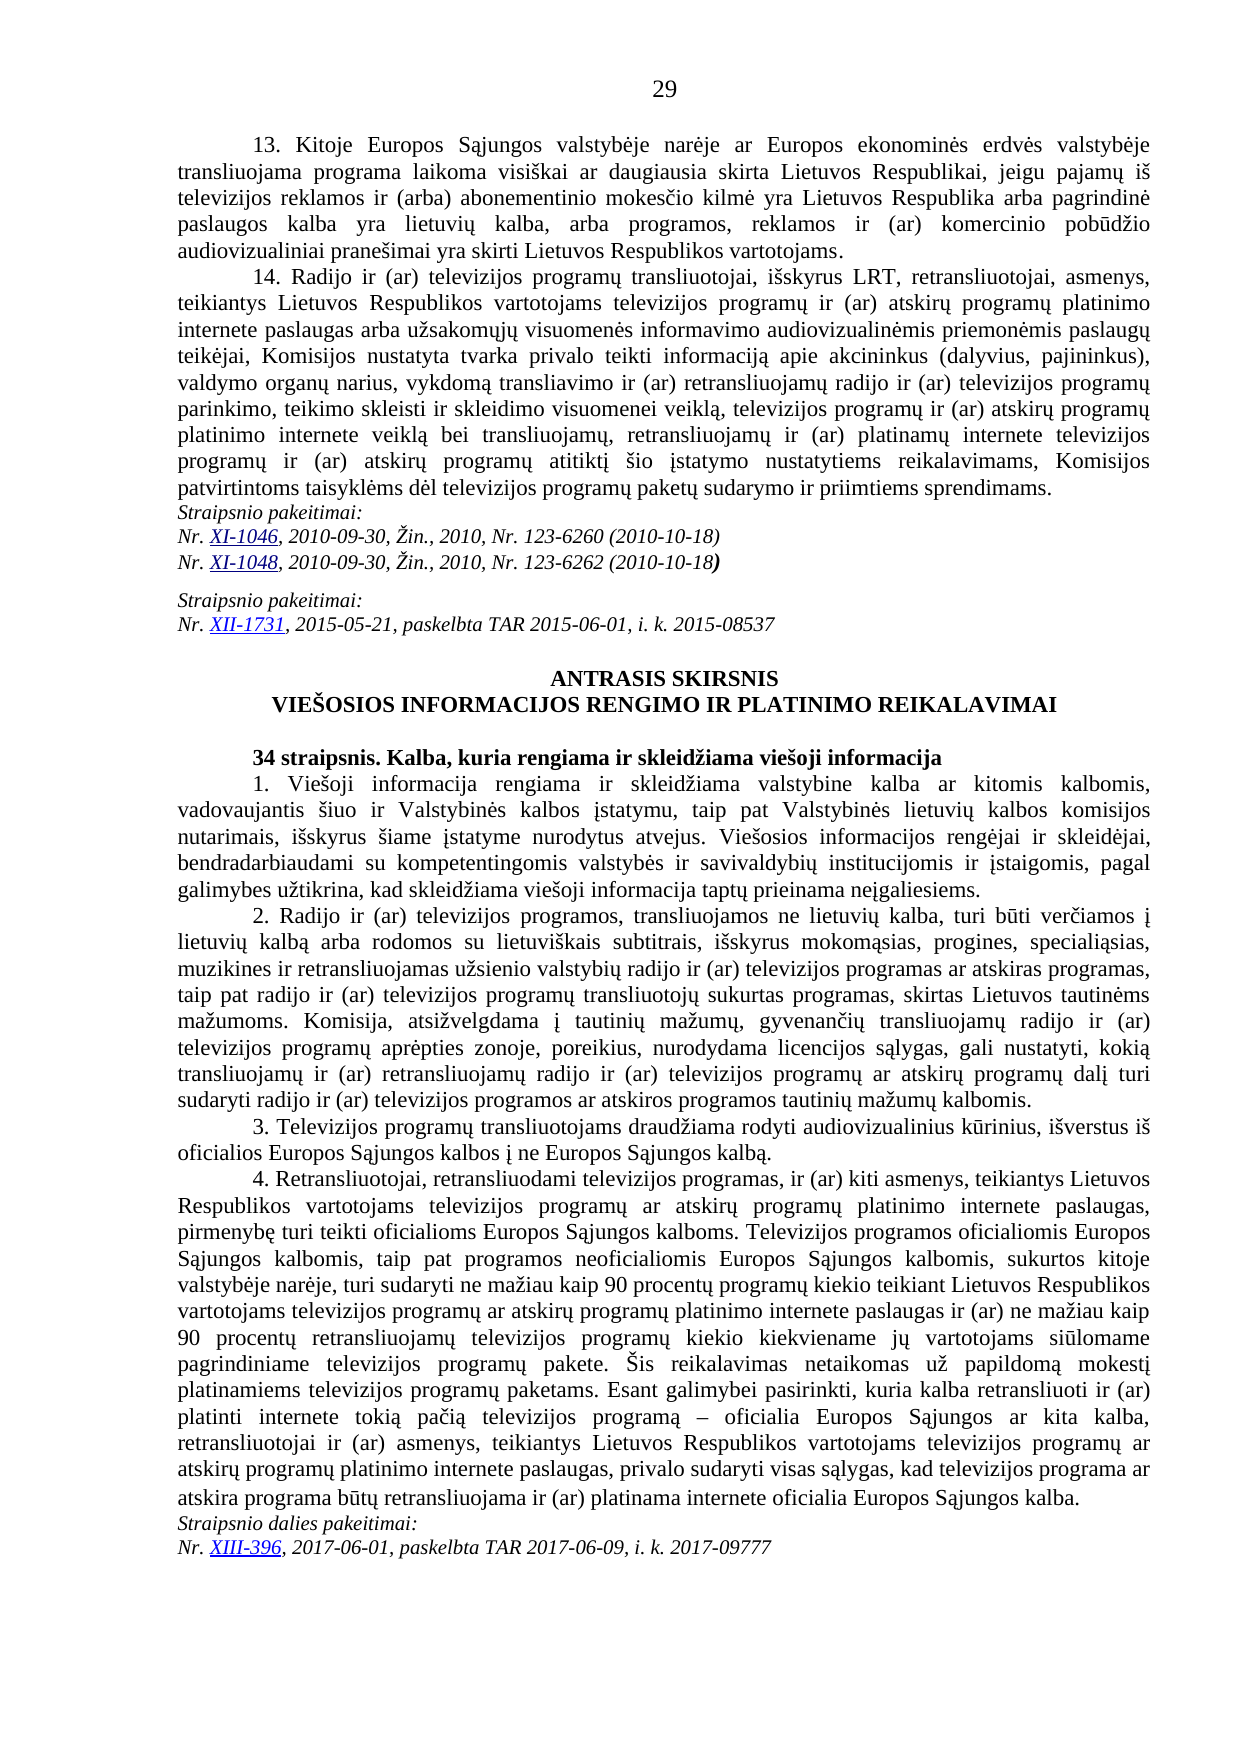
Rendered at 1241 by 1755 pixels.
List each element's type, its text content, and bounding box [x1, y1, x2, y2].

text 4. Retransliuotojai, retransliuodami televizijos programas, ir (ar) kiti asmenys, teikiantys Lietuvos Respublikos vartotojams televizijos programų ar atskirų programų platinimo internete paslaugas, pirmenybę turi teikti oficialioms Europos Sąjungos kalboms. Televizijos programos oficialiomis Europos Sąjungos kalbomis, taip pat programos neoficialiomis Europos Sąjungos kalbomis, sukurtos kitoje valstybėje narėje, turi sudaryti ne mažiau kaip 90 procentų programų kiekio teikiant Lietuvos Respublikos vartotojams televizijos programų ar atskirų programų platinimo internete paslaugas ir (ar) ne mažiau kaip 90 procentų retransliuojamų televizijos programų kiekio kiekviename jų vartotojams siūlomame pagrindiniame televizijos programų pakete. Šis reikalavimas netaikomas už papildomą mokestį platinamiems televizijos programų paketams. Esant galimybei pasirinkti, kuria kalba retransliuoti ir (ar) platinti internete tokią pačią televizijos programą – oficialia Europos Sąjungos ar kita kalba, retransliuotojai ir (ar) asmenys, teikiantys Lietuvos Respublikos vartotojams televizijos programų ar atskirų programų platinimo internete paslaugas, privalo sudaryti visas sąlygas, kad televizijos programa ar atskira programa būtų retransliuojama ir (ar) platinama internete oficialia Europos Sąjungos kalba. [177, 1166, 1152, 1511]
text Antrasis skirsnis [177, 665, 1152, 691]
text 13. Kitoje Europos Sąjungos valstybėje narėje ar Europos ekonominės erdvės valstybėje transliuojama programa laikoma visiškai ar daugiausia skirta Lietuvos Respublikai, jeigu pajamų iš televizijos reklamos ir (arba) abonementinio mokesčio kilmė yra Lietuvos Respublika arba pagrindinė paslaugos kalba yra lietuvių kalba, arba programos, reklamos ir (ar) komercinio pobūdžio audiovizualiniai pranešimai yra skirti Lietuvos Respublikos vartotojams. [177, 131, 1152, 263]
text 3. Televizijos programų transliuotojams draudžiama rodyti audiovizualinius kūrinius, išverstus iš oficialios Europos Sąjungos kalbos į ne Europos Sąjungos kalbą. [177, 1113, 1152, 1166]
text Straipsnio pakeitimai: [177, 588, 1152, 612]
text Nr. XIII-396, 2017-06-01, paskelbta TAR 2017-06-09, i. k. 2017-09777 [177, 1534, 1152, 1559]
text 34 straipsnis. Kalba, kuria rengiama ir skleidžiama viešoji informacija [177, 744, 1152, 770]
text Straipsnio pakeitimai: [177, 500, 1152, 524]
text Straipsnio dalies pakeitimai: [177, 1511, 1152, 1534]
text viešosios informacijos rengimo ir platinimo Reikalavimai [177, 691, 1152, 717]
text Nr. XI-1048, 2010-09-30, Žin., 2010, Nr. 123-6262 (2010-10-18) [177, 548, 1152, 575]
text 14. Radijo ir (ar) televizijos programų transliuotojai, išskyrus LRT, retransliuotojai, asmenys, teikiantys Lietuvos Respublikos vartotojams televizijos programų ir (ar) atskirų programų platinimo internete paslaugas arba užsakomųjų visuomenės informavimo audiovizualinėmis priemonėmis paslaugų teikėjai, Komisijos nustatyta tvarka privalo teikti informaciją apie akcininkus (dalyvius, pajininkus), valdymo organų narius, vykdomą transliavimo ir (ar) retransliuojamų radijo ir (ar) televizijos programų parinkimo, teikimo skleisti ir skleidimo visuomenei veiklą, televizijos programų ir (ar) atskirų programų platinimo internete veiklą bei transliuojamų, retransliuojamų ir (ar) platinamų internete televizijos programų ir (ar) atskirų programų atitiktį šio įstatymo nustatytiems reikalavimams, Komisijos patvirtintoms taisyklėms dėl televizijos programų paketų sudarymo ir priimtiems sprendimams. [177, 263, 1152, 500]
text 1. Viešoji informacija rengiama ir skleidžiama valstybine kalba ar kitomis kalbomis, vadovaujantis šiuo ir Valstybinės kalbos įstatymu, taip pat Valstybinės lietuvių kalbos komisijos nutarimais, išskyrus šiame įstatyme nurodytus atvejus. Viešosios informacijos rengėjai ir skleidėjai, bendradarbiaudami su kompetentingomis valstybės ir savivaldybių institucijomis ir įstaigomis, pagal galimybes užtikrina, kad skleidžiama viešoji informacija taptų prieinama neįgaliesiems. [177, 770, 1152, 902]
text Nr. XII-1731, 2015-05-21, paskelbta TAR 2015-06-01, i. k. 2015-08537 [177, 612, 1152, 636]
text 2. Radijo ir (ar) televizijos programos, transliuojamos ne lietuvių kalba, turi būti verčiamos į lietuvių kalbą arba rodomos su lietuviškais subtitrais, išskyrus mokomąsias, progines, specialiąsias, muzikines ir retransliuojamas užsienio valstybių radijo ir (ar) televizijos programas ar atskiras programas, taip pat radijo ir (ar) televizijos programų transliuotojų sukurtas programas, skirtas Lietuvos tautinėms mažumoms. Komisija, atsižvelgdama į tautinių mažumų, gyvenančių transliuojamų radijo ir (ar) televizijos programų aprėpties zonoje, poreikius, nurodydama licencijos sąlygas, gali nustatyti, kokią transliuojamų ir (ar) retransliuojamų radijo ir (ar) televizijos programų ar atskirų programų dalį turi sudaryti radijo ir (ar) televizijos programos ar atskiros programos tautinių mažumų kalbomis. [177, 902, 1152, 1113]
text Nr. XI-1046, 2010-09-30, Žin., 2010, Nr. 123-6260 (2010-10-18) [177, 524, 1152, 548]
